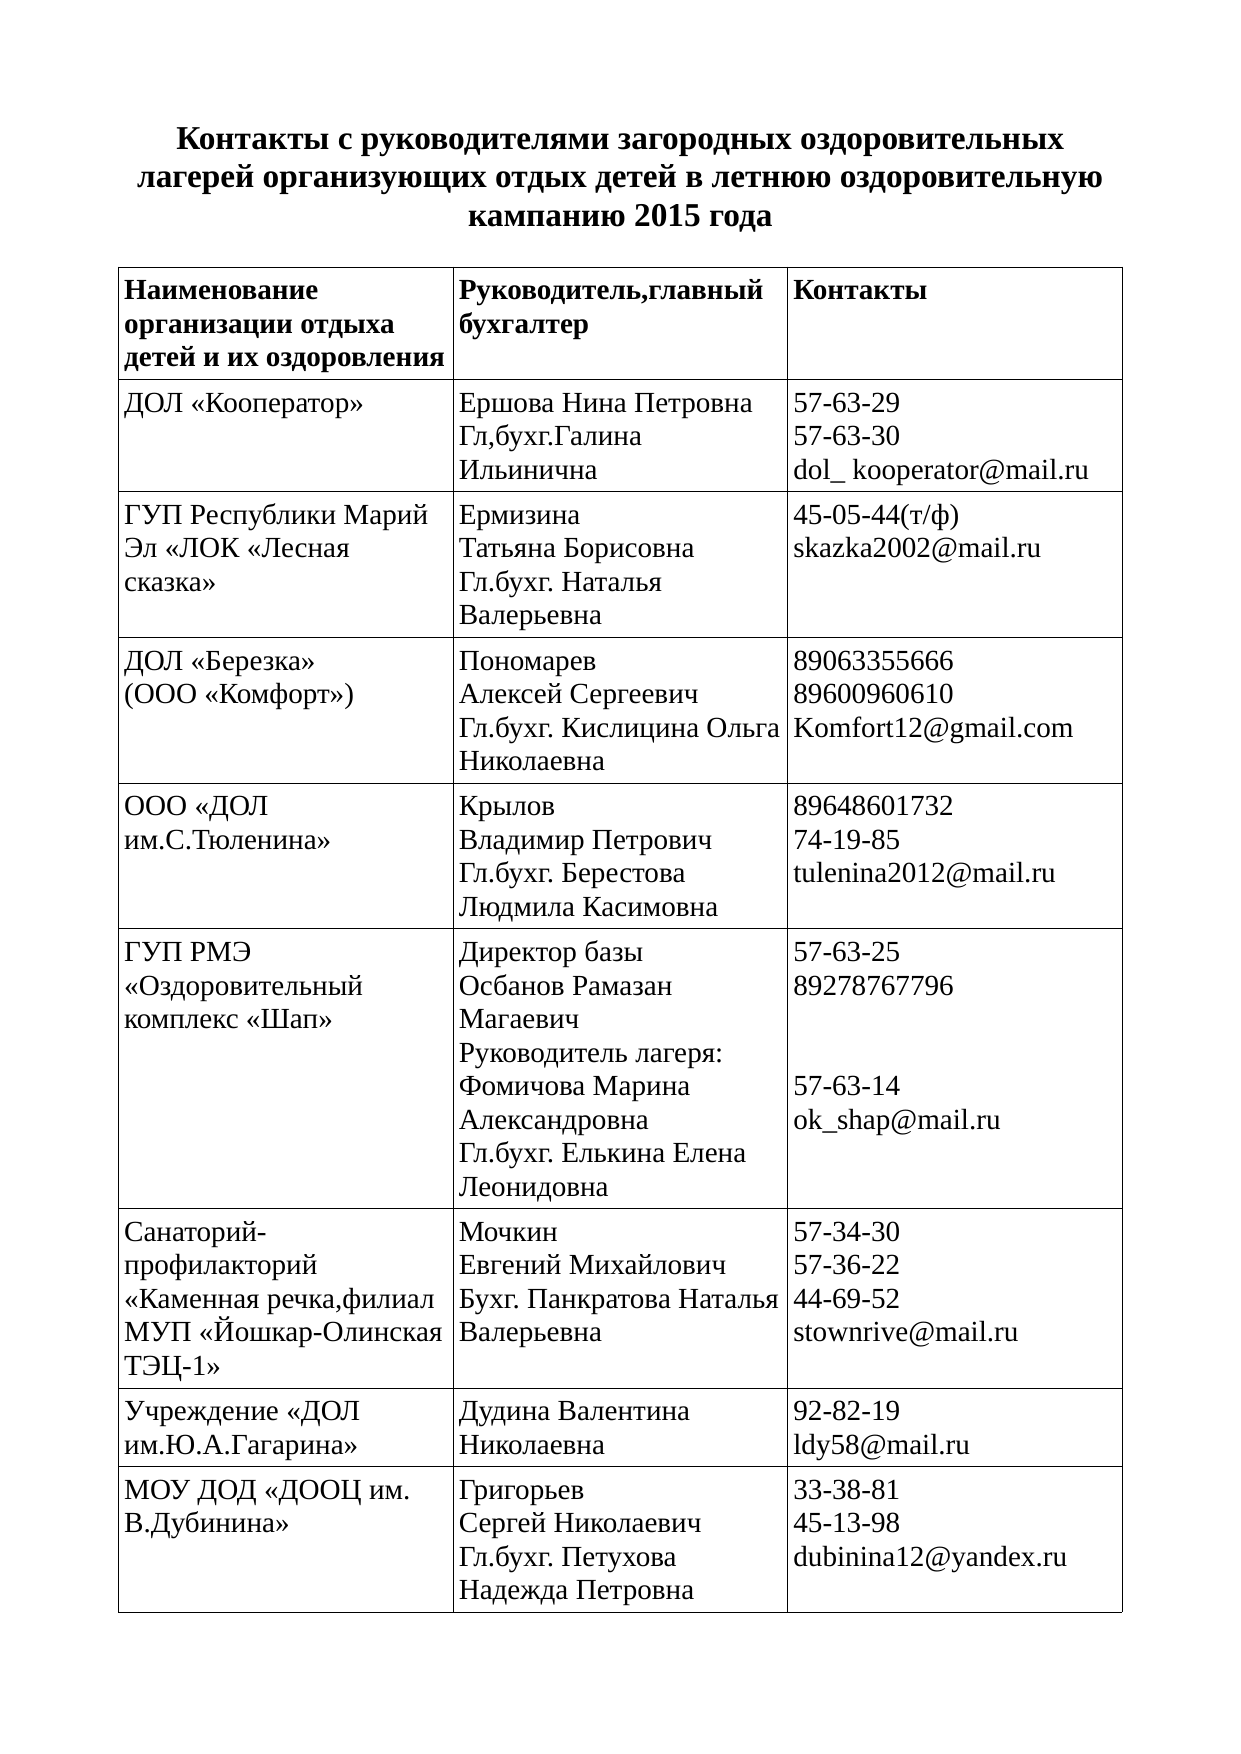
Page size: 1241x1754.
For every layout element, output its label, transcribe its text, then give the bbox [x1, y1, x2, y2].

table_header Руководитель,главный бухгалтер [454, 268, 787, 379]
table_cell ДОЛ «Кооператор» [119, 380, 453, 491]
table_cell ГУП Республики Марий Эл «ЛОК «Лесная сказка» [119, 492, 453, 637]
table_cell Мочкин Евгений Михайлович Бухг. Панкратова Наталья Валерьевна [454, 1209, 787, 1387]
table_header Наименование организации отдыха детей и их оздоровления [119, 268, 453, 379]
table_cell Пономарев Алексей Сергеевич Гл.бухг. Кислицина Ольга Николаевна [454, 638, 787, 782]
table_cell Ермизина Татьяна Борисовна Гл.бухг. Наталья Валерьевна [454, 492, 787, 637]
table_cell Крылов Владимир Петрович Гл.бухг. Берестова Людмила Касимовна [454, 784, 787, 928]
table_cell Санаторий-профилакторий «Каменная речка,филиал МУП «Йошкар-Олинская ТЭЦ-1» [119, 1209, 453, 1387]
table_cell 57-63-29 57-63-30 dol_ kooperator@mail.ru [788, 380, 1122, 491]
table_cell МОУ ДОД «ДООЦ им. В.Дубинина» [119, 1467, 453, 1612]
table_cell ДОЛ «Березка» (ООО «Комфорт») [119, 638, 453, 782]
table_header Контакты [788, 268, 1122, 379]
table_cell Дудина Валентина Николаевна [454, 1389, 787, 1466]
table_cell 89648601732 74-19-85 tulenina2012@mail.ru [788, 784, 1122, 928]
table_cell 57-34-30 57-36-22 44-69-52 stownrive@mail.ru [788, 1209, 1122, 1387]
table_cell ГУП РМЭ «Оздоровительный комплекс «Шап» [119, 929, 453, 1208]
table_cell 45-05-44(т/ф) skazka2002@mail.ru [788, 492, 1122, 637]
table_cell 89063355666 89600960610 Komfort12@gmail.com [788, 638, 1122, 782]
table_cell Ершова Нина Петровна Гл,бухг.Галина Ильинична [454, 380, 787, 491]
table_cell 33-38-81 45-13-98 dubinina12@yandex.ru [788, 1467, 1122, 1612]
text Контакты с руководителями загородных оздоровительных лагерей организующих отдых детей в летнюю оздоровительную кампанию 2015 года [118, 118, 1122, 233]
table_cell 92-82-19 ldy58@mail.ru [788, 1389, 1122, 1466]
table_cell ООО «ДОЛ им.С.Тюленина» [119, 784, 453, 928]
table_cell Учреждение «ДОЛ им.Ю.А.Гагарина» [119, 1389, 453, 1466]
table_cell Григорьев Сергей Николаевич Гл.бухг. Петухова Надежда Петровна [454, 1467, 787, 1612]
table_cell Директор базы Осбанов Рамазан Магаевич Руководитель лагеря: Фомичова Марина Александровна Гл.бухг. Елькина Елена Леонидовна [454, 929, 787, 1208]
table_cell 57-63-25 89278767796 57-63-14 ok_shap@mail.ru [788, 929, 1122, 1208]
